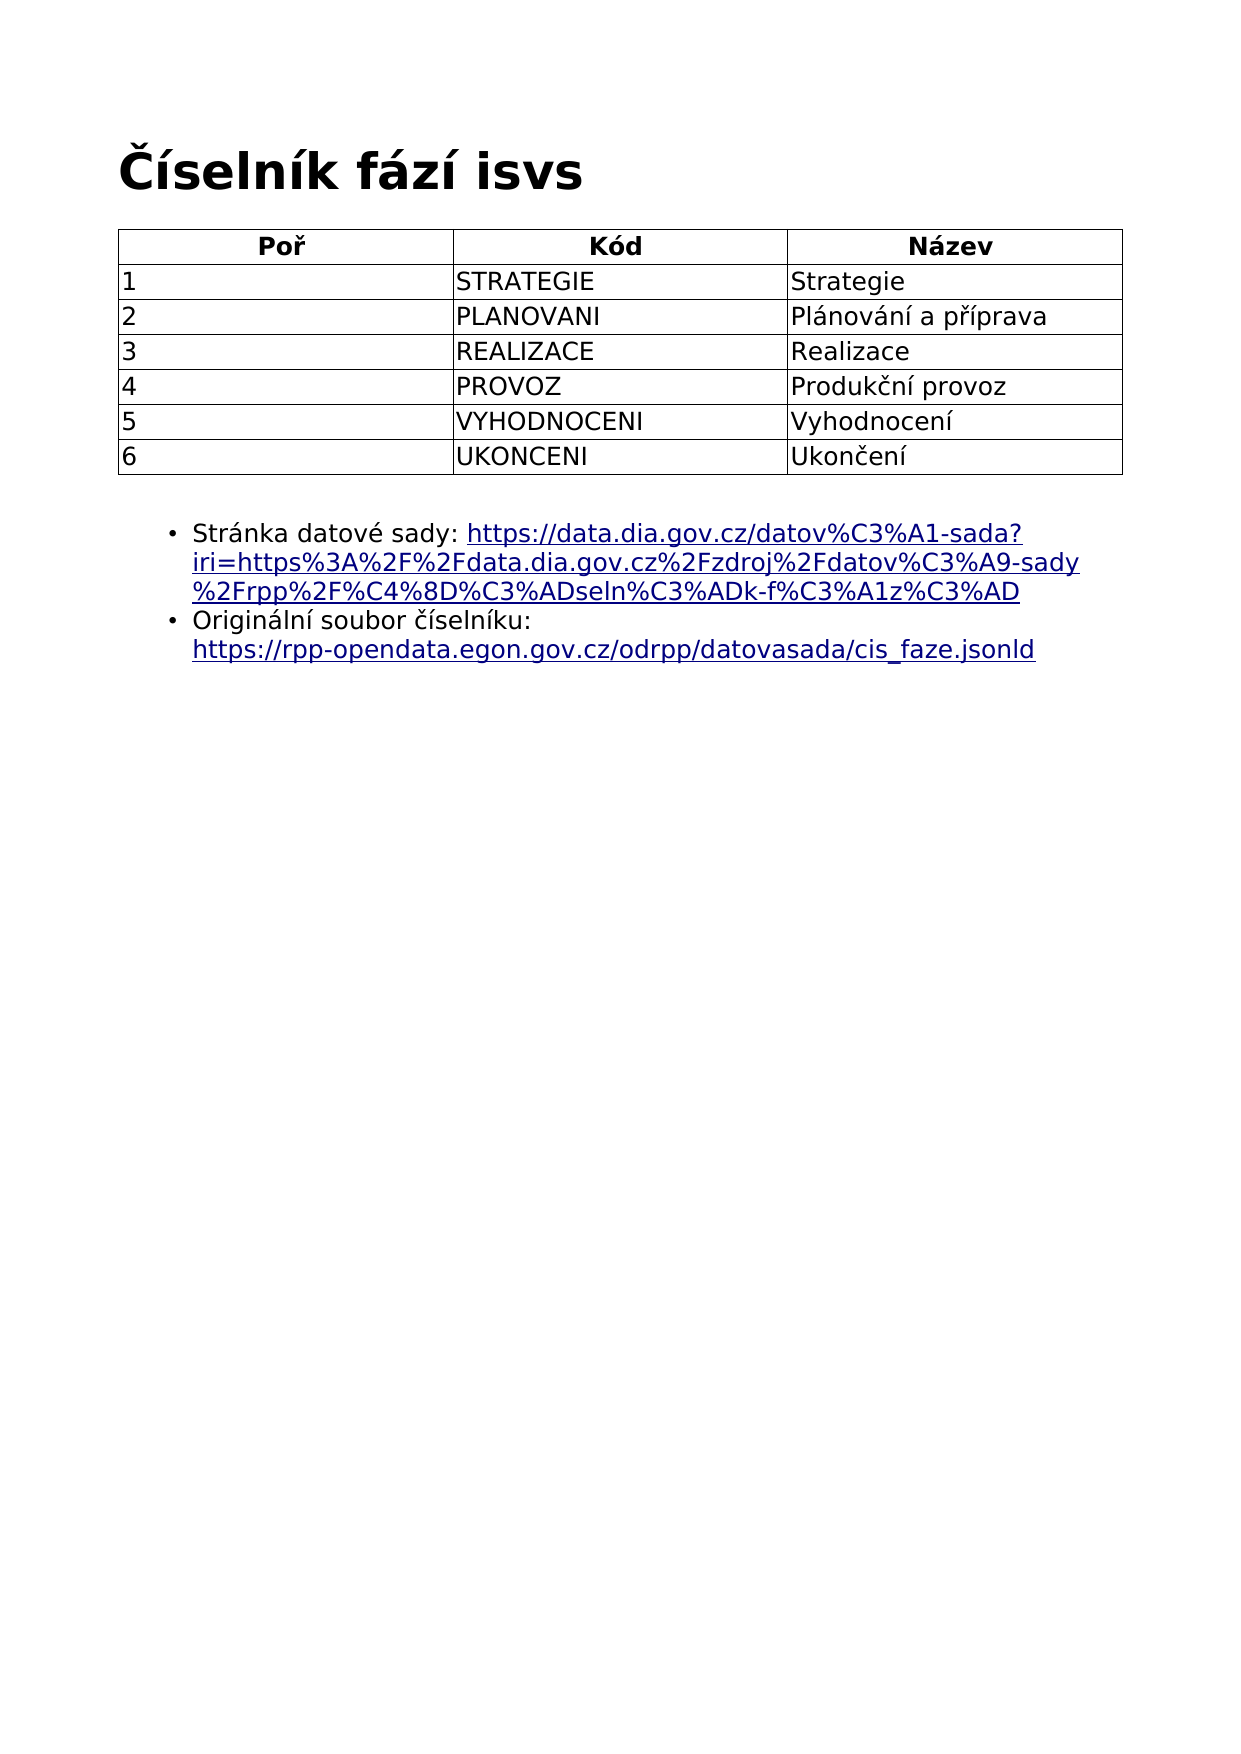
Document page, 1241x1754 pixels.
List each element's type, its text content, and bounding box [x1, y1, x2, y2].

table_cell REALIZACE [454, 335, 787, 369]
list Originální soubor číselníku: https://rpp-opendata.egon.gov.cz/odrpp/datovasada/cis_faze.jsonld [177, 606, 1122, 664]
list Stránka datové sady: https://data.dia.gov.cz/datov%C3%A1-sada?iri=https%3A%2F%2Fdata.dia.gov.cz%2Fzdroj%2Fdatov%C3%A9-sady%2Frpp%2F%C4%8D%C3%ADseln%C3%ADk-f%C3%A1z%C3%AD [177, 519, 1122, 606]
table_header Název [788, 230, 1122, 264]
table_cell PROVOZ [454, 370, 787, 404]
subtitle Číselník fází isvs [118, 143, 1122, 201]
table_header Kód [454, 230, 787, 264]
table_cell 6 [119, 440, 453, 474]
table_cell VYHODNOCENI [454, 405, 787, 439]
table_cell Vyhodnocení [788, 405, 1122, 439]
table_cell 2 [119, 300, 453, 334]
table_cell Strategie [788, 265, 1122, 299]
table_cell Ukončení [788, 440, 1122, 474]
table_cell Realizace [788, 335, 1122, 369]
table_cell STRATEGIE [454, 265, 787, 299]
table_cell Produkční provoz [788, 370, 1122, 404]
table_cell 5 [119, 405, 453, 439]
table_cell 4 [119, 370, 453, 404]
table_cell PLANOVANI [454, 300, 787, 334]
table_header Poř [119, 230, 453, 264]
table_cell 1 [119, 265, 453, 299]
table_cell UKONCENI [454, 440, 787, 474]
table_cell 3 [119, 335, 453, 369]
table_cell Plánování a příprava [788, 300, 1122, 334]
